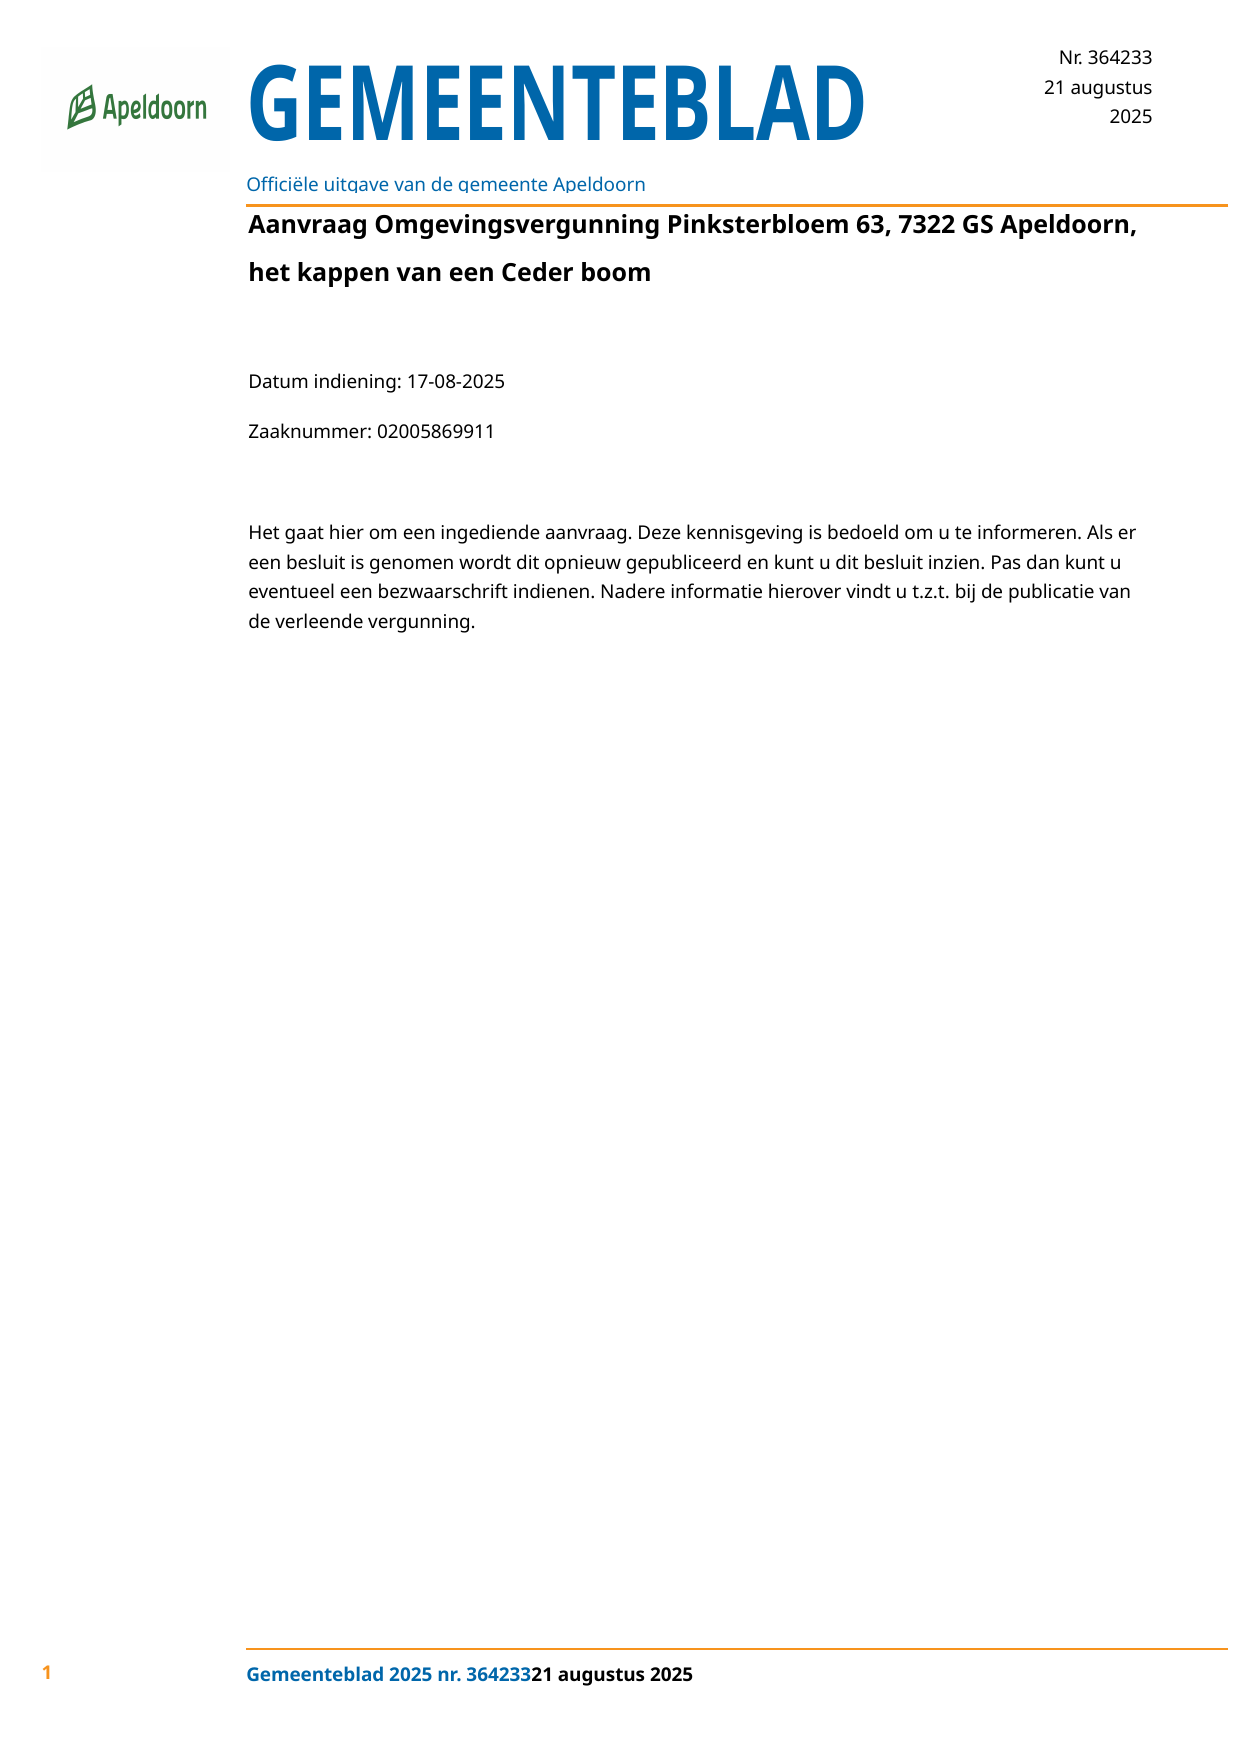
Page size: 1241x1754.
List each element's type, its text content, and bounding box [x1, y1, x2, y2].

text Aanvraag Omgevingsvergunning Pinksterbloem 63, 7322 GS Apeldoorn, het kappen van een Ceder boom [248, 207, 1152, 288]
text Zaaknummer: 02005869911 [248, 419, 1152, 444]
text Datum indiening: 17-08-2025 [248, 368, 1152, 394]
text Het gaat hier om een ingediende aanvraag. Deze kennisgeving is bedoeld om u te informeren. Als er een besluit is genomen wordt dit opnieuw gepubliceerd en kunt u dit besluit inzien. Pas dan kunt u eventueel een bezwaarschrift indienen. Nadere informatie hierover vindt u t.z.t. bij de publicatie van de verleende vergunning. [248, 519, 1152, 634]
picture [41, 47, 231, 172]
